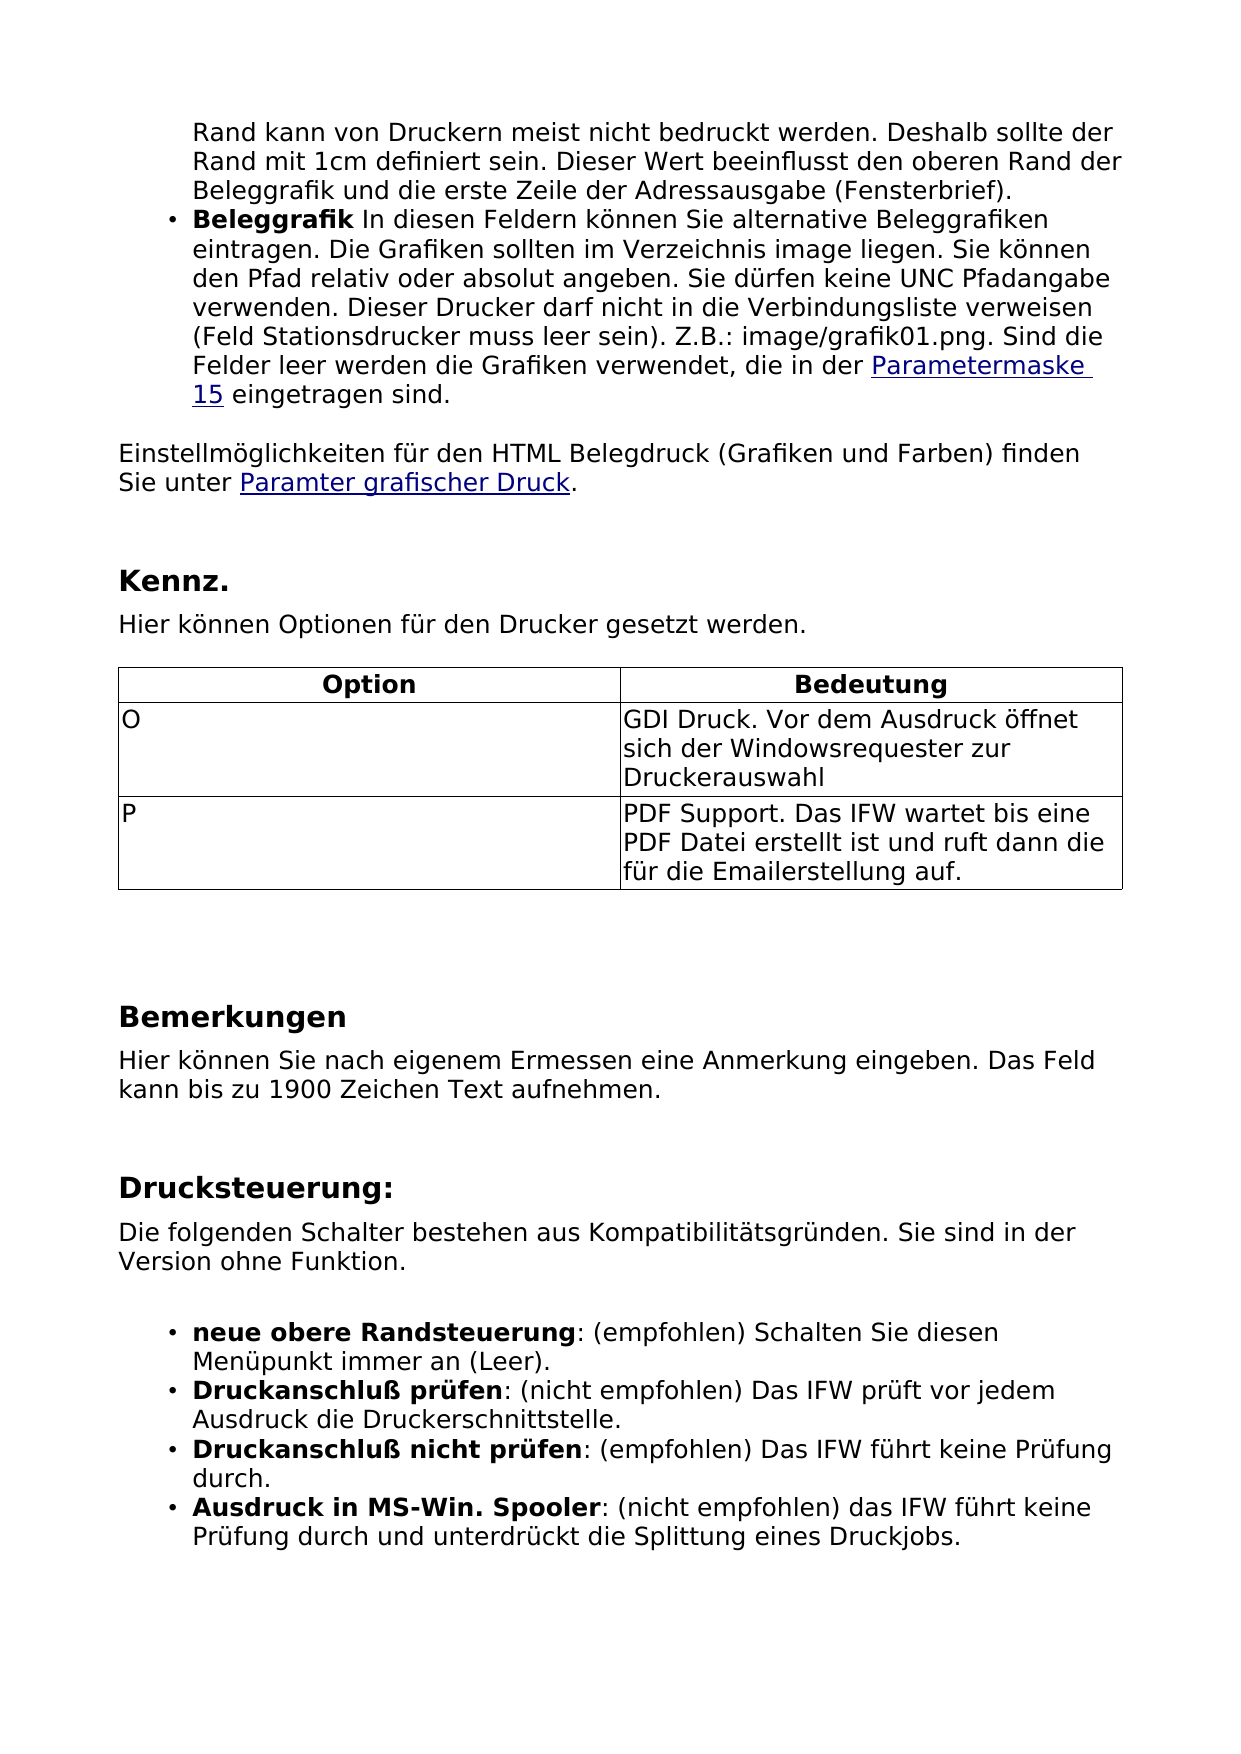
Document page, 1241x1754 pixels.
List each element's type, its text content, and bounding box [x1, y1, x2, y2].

text Hier können Sie nach eigenem Ermessen eine Anmerkung eingeben. Das Feld kann bis zu 1900 Zeichen Text aufnehmen. [118, 1046, 1122, 1134]
table_header Bedeutung [621, 668, 1122, 702]
list Druckanschluß prüfen: (nicht empfohlen) Das IFW prüft vor jedem Ausdruck die Druckerschnittstelle. [177, 1376, 1122, 1435]
text Hier können Optionen für den Drucker gesetzt werden. [118, 611, 1122, 640]
list Beleggrafik In diesen Feldern können Sie alternative Beleggrafiken eintragen. Die Grafiken sollten im Verzeichnis image liegen. Sie können den Pfad relativ oder absolut angeben. Sie dürfen keine UNC Pfadangabe verwenden. Dieser Drucker darf nicht in die Verbindungsliste verweisen (Feld Stationsdrucker muss leer sein). Z.B.: image/grafik01.png. Sind die Felder leer werden die Grafiken verwendet, die in der Parametermaske 15 eingetragen sind. [177, 206, 1122, 410]
text Die folgenden Schalter bestehen aus Kompatibilitätsgründen. Sie sind in der Version ohne Funktion. [118, 1218, 1122, 1276]
text Einstellmöglichkeiten für den HTML Belegdruck (Grafiken und Farben) finden Sie unter Paramter grafischer Druck. [118, 439, 1122, 527]
list Ausdruck in MS-Win. Spooler: (nicht empfohlen) das IFW führt keine Prüfung durch und unterdrückt die Splittung eines Druckjobs. [177, 1493, 1122, 1551]
table_cell O [119, 703, 620, 796]
table_header Option [119, 668, 620, 702]
list neue obere Randsteuerung: (empfohlen) Schalten Sie diesen Menüpunkt immer an (Leer). [177, 1318, 1122, 1376]
table_cell P [119, 797, 620, 889]
subtitle Bemerkungen [118, 1000, 1122, 1034]
table_cell GDI Druck. Vor dem Ausdruck öffnet sich der Windowsrequester zur Druckerauswahl [621, 703, 1122, 796]
list Rand kann von Druckern meist nicht bedruckt werden. Deshalb sollte der Rand mit 1cm definiert sein. Dieser Wert beeinflusst den oberen Rand der Beleggrafik und die erste Zeile der Adressausgabe (Fensterbrief). [177, 118, 1122, 206]
list Druckanschluß nicht prüfen: (empfohlen) Das IFW führt keine Prüfung durch. [177, 1435, 1122, 1493]
table_cell PDF Support. Das IFW wartet bis eine PDF Datei erstellt ist und ruft dann die für die Emailerstellung auf. [621, 797, 1122, 889]
subtitle Kennz. [118, 564, 1122, 598]
subtitle Drucksteuerung: [118, 1171, 1122, 1205]
